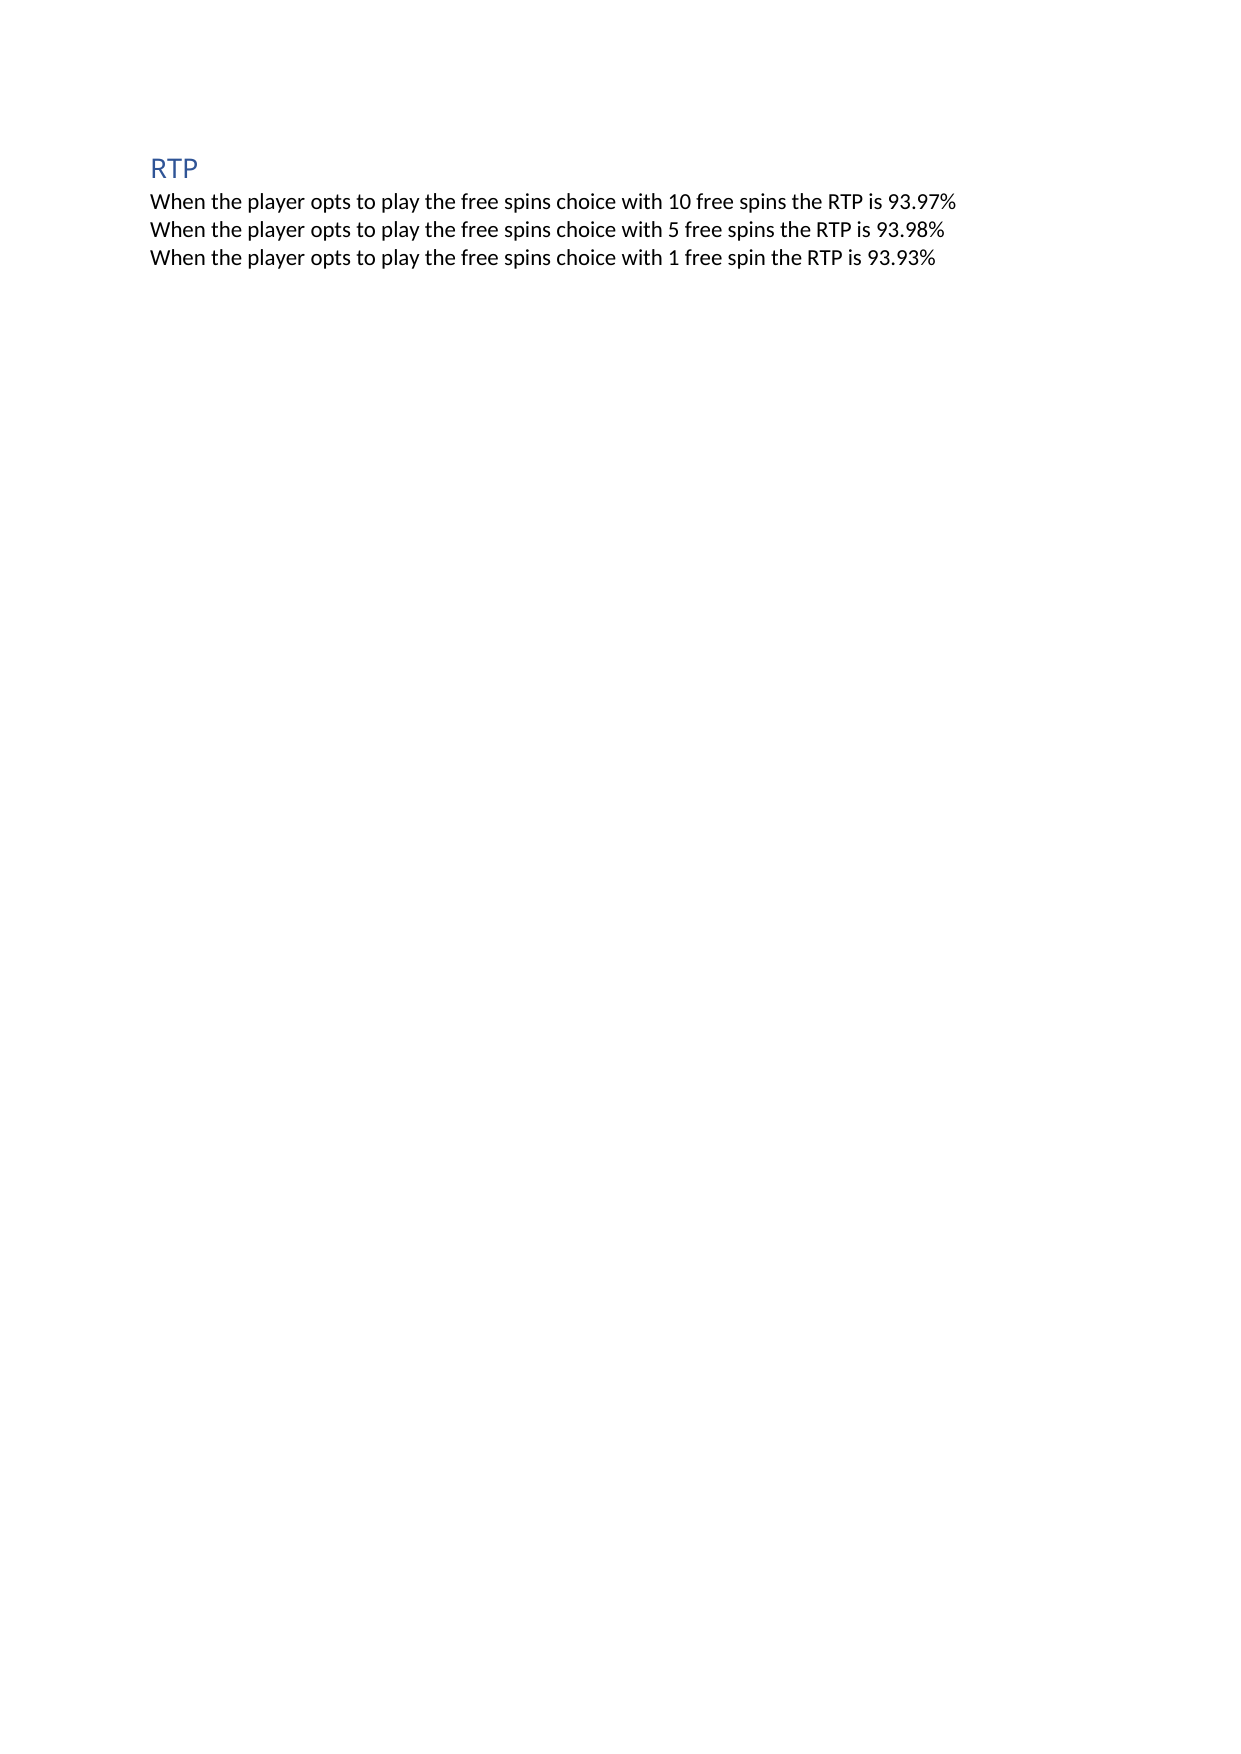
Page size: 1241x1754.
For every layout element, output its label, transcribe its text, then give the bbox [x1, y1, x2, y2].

text When the player opts to play the free spins choice with 1 free spin the RTP is 93.93% [150, 243, 1090, 271]
subtitle RTP [150, 150, 1090, 187]
text When the player opts to play the free spins choice with 5 free spins the RTP is 93.98% [150, 215, 1090, 243]
text When the player opts to play the free spins choice with 10 free spins the RTP is 93.97% [150, 187, 1090, 215]
